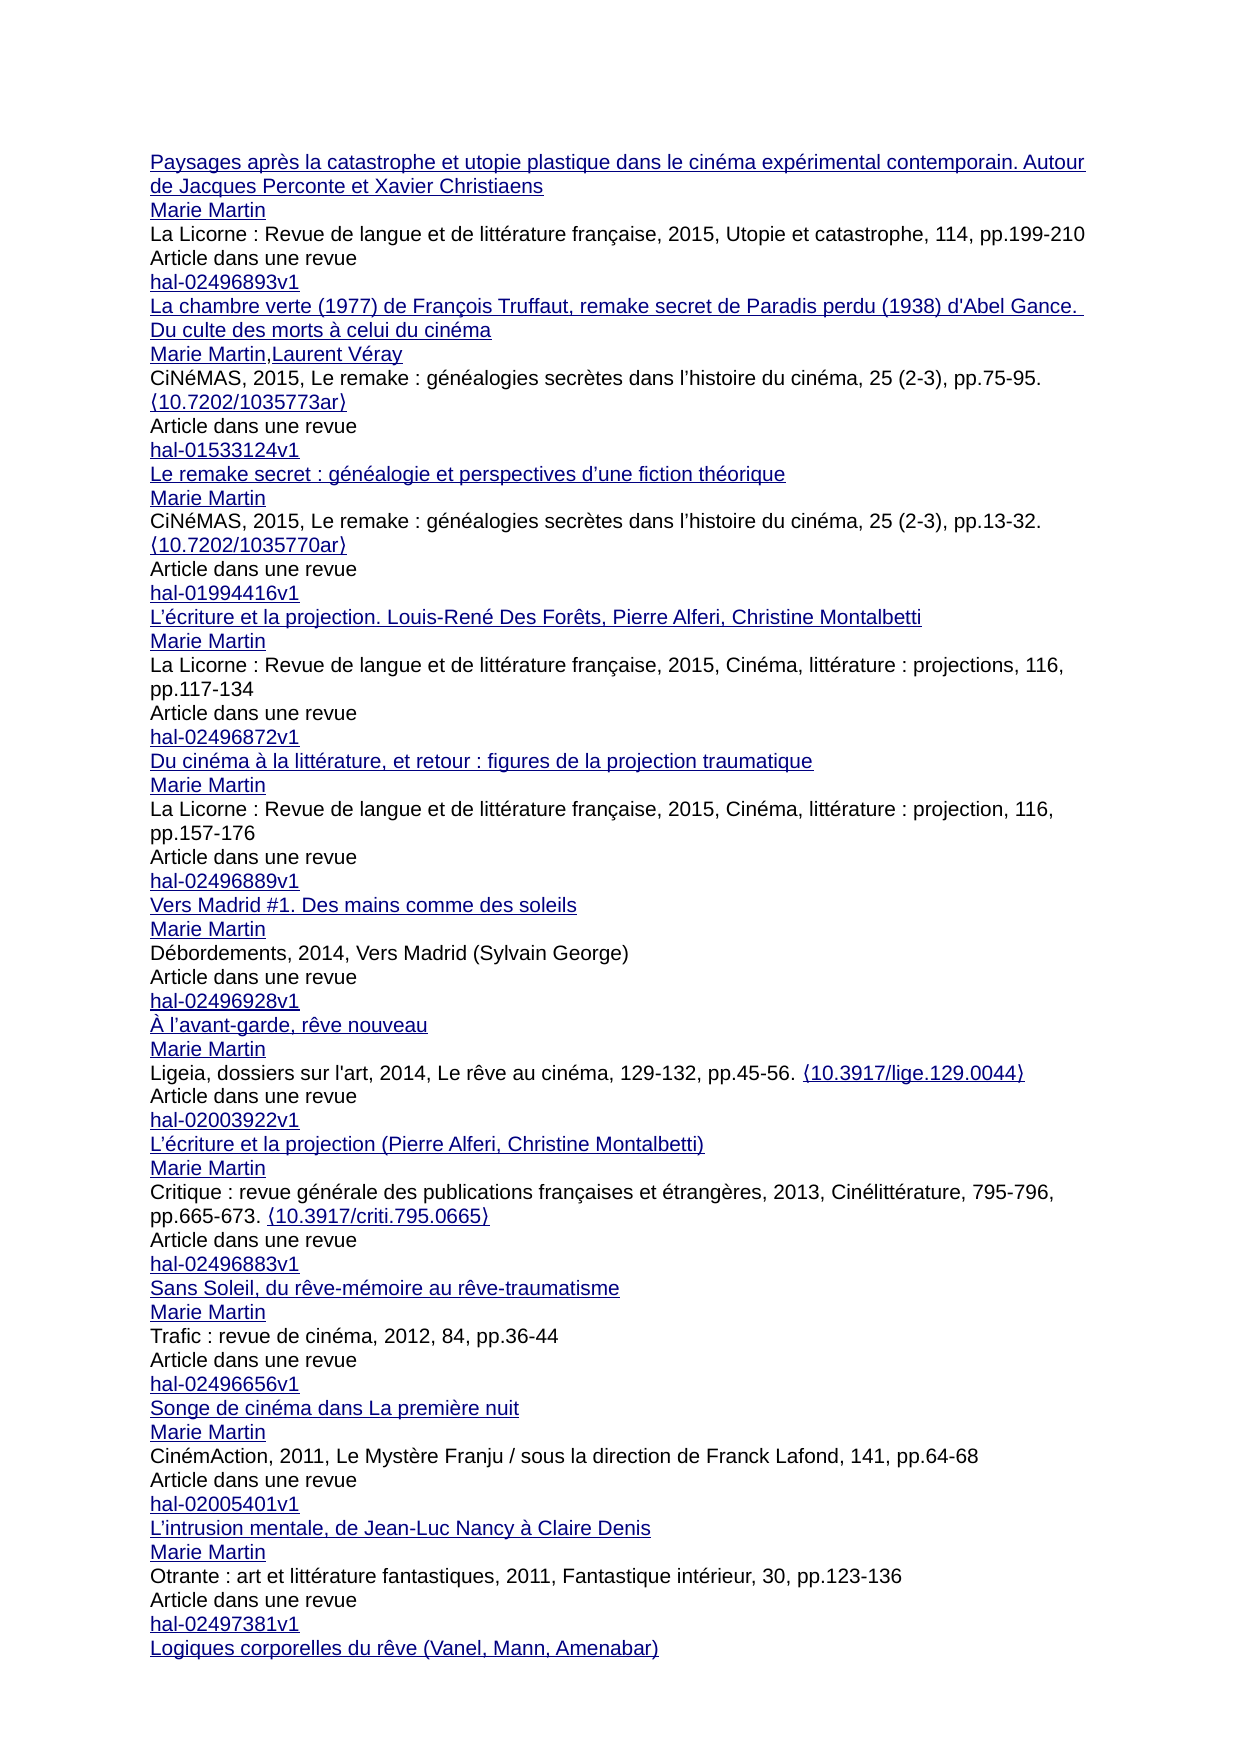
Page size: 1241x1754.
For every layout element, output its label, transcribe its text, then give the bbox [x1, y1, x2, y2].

table_cell La chambre verte (1977) de François Truffaut, remake secret de Paradis perdu (1938) d'Abel Gance. Du culte des morts à celui du cinéma Marie Martin,Laurent Véray CiNéMAS, 2015, Le remake : généalogies secrètes dans l’histoire du cinéma, 25 (2-3), pp.75-95. ⟨10.7202/1035773ar⟩ Article dans une revue hal-01533124v1 [150, 294, 1090, 461]
table_cell Vers Madrid #1. Des mains comme des soleils Marie Martin Débordements, 2014, Vers Madrid (Sylvain George) Article dans une revue hal-02496928v1 [150, 893, 1090, 1012]
table_cell À l’avant-garde, rêve nouveau Marie Martin Ligeia, dossiers sur l'art, 2014, Le rêve au cinéma, 129-132, pp.45-56. ⟨10.3917/lige.129.0044⟩ Article dans une revue hal-02003922v1 [150, 1013, 1090, 1132]
table_cell Sans Soleil, du rêve-mémoire au rêve-traumatisme Marie Martin Trafic : revue de cinéma, 2012, 84, pp.36-44 Article dans une revue hal-02496656v1 [150, 1276, 1090, 1396]
table_cell Logiques corporelles du rêve (Vanel, Mann, Amenabar) [150, 1635, 1090, 1659]
table_cell L’écriture et la projection (Pierre Alferi, Christine Montalbetti) Marie Martin Critique : revue générale des publications françaises et étrangères, 2013, Cinélittérature, 795-796, pp.665-673. ⟨10.3917/criti.795.0665⟩ Article dans une revue hal-02496883v1 [150, 1132, 1090, 1276]
table_cell Le remake secret : généalogie et perspectives d’une fiction théorique Marie Martin CiNéMAS, 2015, Le remake : généalogies secrètes dans l’histoire du cinéma, 25 (2-3), pp.13-32. ⟨10.7202/1035770ar⟩ Article dans une revue hal-01994416v1 [150, 461, 1090, 605]
table_cell Songe de cinéma dans La première nuit Marie Martin CinémAction, 2011, Le Mystère Franju / sous la direction de Franck Lafond, 141, pp.64-68 Article dans une revue hal-02005401v1 [150, 1396, 1090, 1516]
table_cell Du cinéma à la littérature, et retour : figures de la projection traumatique Marie Martin La Licorne : Revue de langue et de littérature française, 2015, Cinéma, littérature : projection, 116, pp.157-176 Article dans une revue hal-02496889v1 [150, 749, 1090, 893]
table_cell L’intrusion mentale, de Jean-Luc Nancy à Claire Denis Marie Martin Otrante : art et littérature fantastiques, 2011, Fantastique intérieur, 30, pp.123-136 Article dans une revue hal-02497381v1 [150, 1516, 1090, 1635]
table_cell Paysages après la catastrophe et utopie plastique dans le cinéma expérimental contemporain. Autour de Jacques Perconte et Xavier Christiaens Marie Martin La Licorne : Revue de langue et de littérature française, 2015, Utopie et catastrophe, 114, pp.199-210 Article dans une revue hal-02496893v1 [150, 150, 1090, 294]
table_cell L’écriture et la projection. Louis-René Des Forêts, Pierre Alferi, Christine Montalbetti Marie Martin La Licorne : Revue de langue et de littérature française, 2015, Cinéma, littérature : projections, 116, pp.117-134 Article dans une revue hal-02496872v1 [150, 605, 1090, 749]
